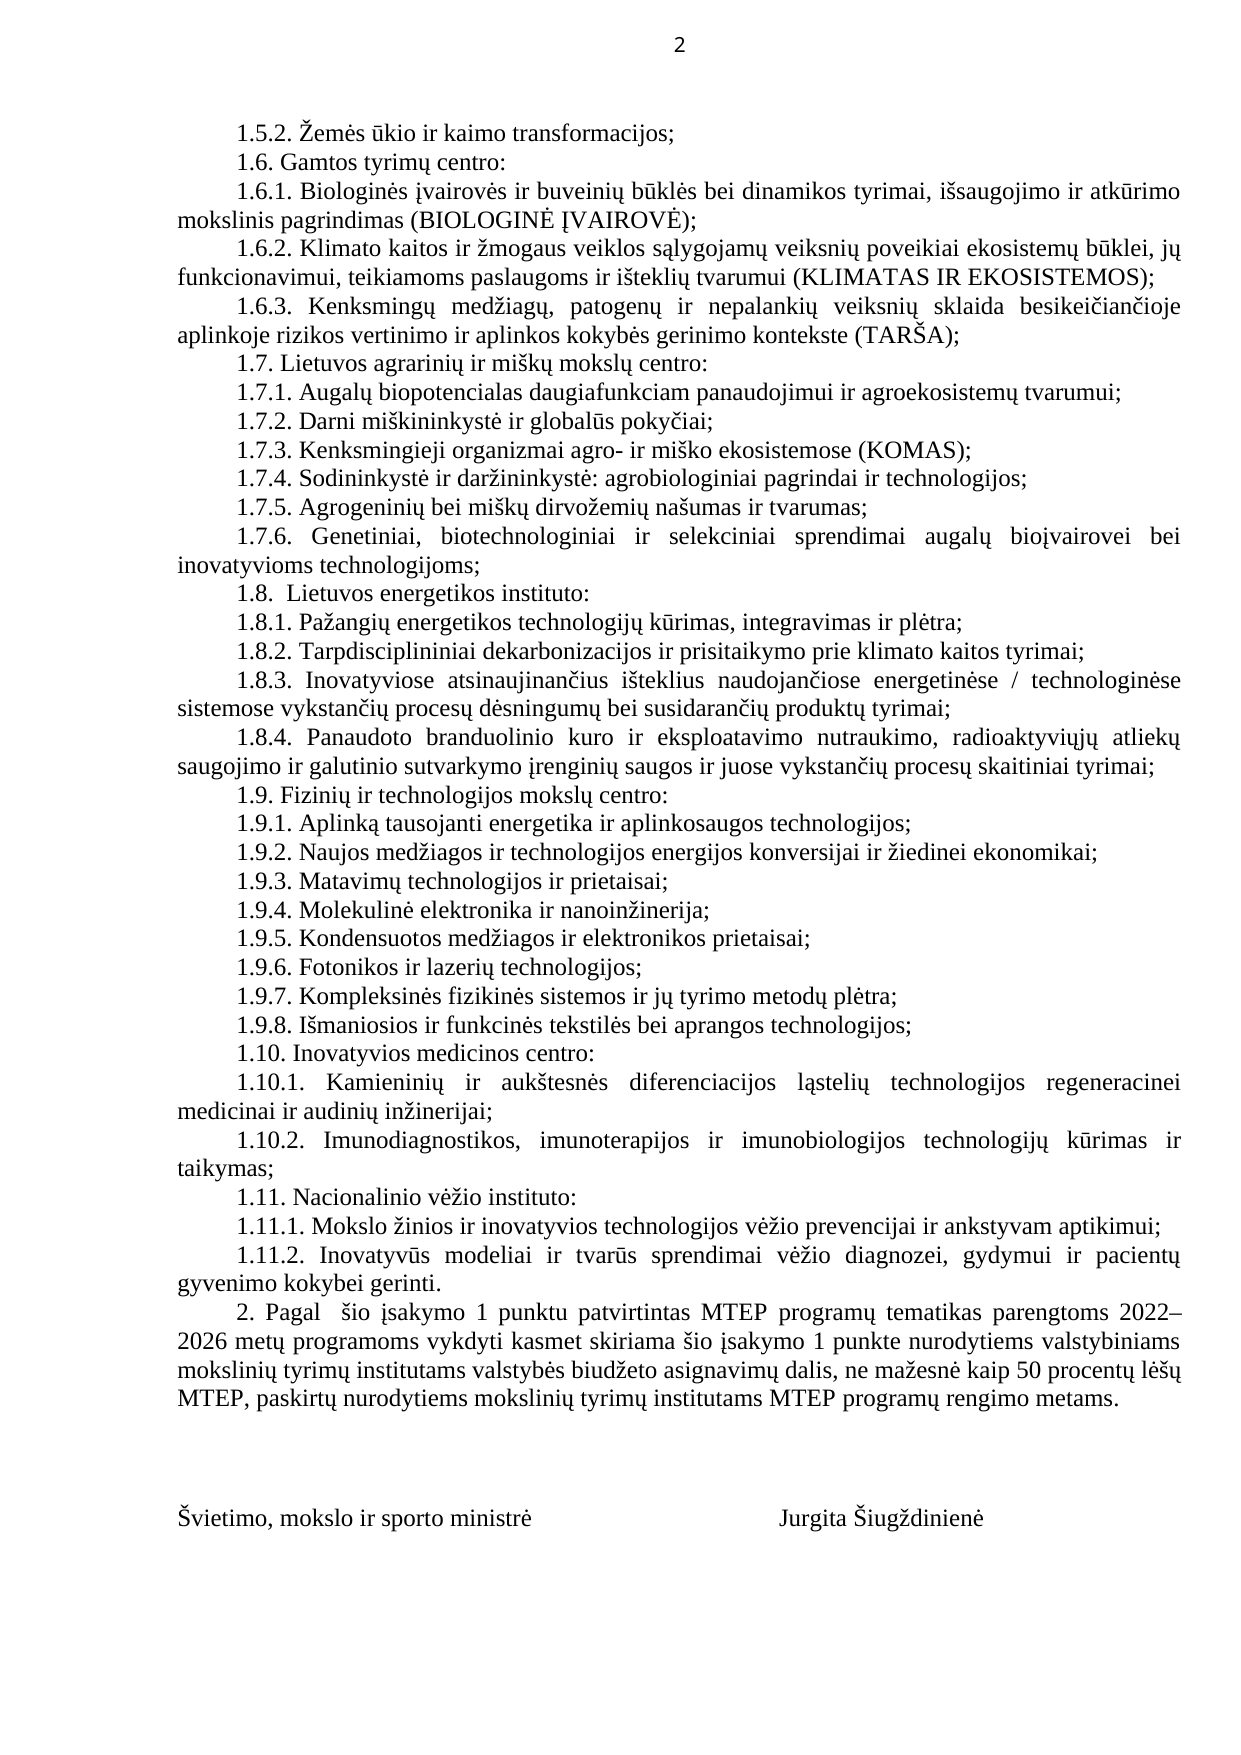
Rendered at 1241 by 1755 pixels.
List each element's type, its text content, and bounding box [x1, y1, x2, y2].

text 1.9.4. Molekulinė elektronika ir nanoinžinerija; [177, 895, 1182, 923]
text 1.9.6. Fotonikos ir lazerių technologijos; [177, 952, 1182, 981]
text 1.8.1. Pažangių energetikos technologijų kūrimas, integravimas ir plėtra; [177, 607, 1182, 636]
text 1.9. Fizinių ir technologijos mokslų centro: [177, 780, 1182, 808]
text 1.7.2. Darni miškininkystė ir globalūs pokyčiai; [177, 406, 1182, 435]
text 1.7.3. Kenksmingieji organizmai agro- ir miško ekosistemose (KOMAS); [177, 435, 1182, 463]
text 2. Pagal šio įsakymo 1 punktu patvirtintas MTEP programų tematikas parengtoms 2022–2026 metų programoms vykdyti kasmet skiriama šio įsakymo 1 punkte nurodytiems valstybiniams mokslinių tyrimų institutams valstybės biudžeto asignavimų dalis, ne mažesnė kaip 50 procentų lėšų MTEP, paskirtų nurodytiems mokslinių tyrimų institutams MTEP programų rengimo metams. [177, 1297, 1182, 1412]
text 1.7.4. Sodininkystė ir daržininkystė: agrobiologiniai pagrindai ir technologijos; [177, 463, 1182, 492]
text 1.9.5. Kondensuotos medžiagos ir elektronikos prietaisai; [177, 923, 1182, 952]
text 1.9.2. Naujos medžiagos ir technologijos energijos konversijai ir žiedinei ekonomikai; [177, 837, 1182, 866]
text Švietimo, mokslo ir sporto ministrė Jurgita Šiugždinienė [177, 1503, 1182, 1532]
text 1.11. Nacionalinio vėžio instituto: [177, 1182, 1182, 1211]
text 1.7.5. Agrogeninių bei miškų dirvožemių našumas ir tvarumas; [177, 492, 1182, 521]
text 1.9.7. Kompleksinės fizikinės sistemos ir jų tyrimo metodų plėtra; [177, 981, 1182, 1010]
text 1.7.6. Genetiniai, biotechnologiniai ir selekciniai sprendimai augalų bioįvairovei bei inovatyvioms technologijoms; [177, 521, 1182, 578]
text 1.11.2. Inovatyvūs modeliai ir tvarūs sprendimai vėžio diagnozei, gydymui ir pacientų gyvenimo kokybei gerinti. [177, 1240, 1182, 1297]
text 1.8.3. Inovatyviose atsinaujinančius išteklius naudojančiose energetinėse / technologinėse sistemose vykstančių procesų dėsningumų bei susidarančių produktų tyrimai; [177, 665, 1182, 722]
text 1.6.1. Biologinės įvairovės ir buveinių būklės bei dinamikos tyrimai, išsaugojimo ir atkūrimo mokslinis pagrindimas (BIOLOGINĖ ĮVAIROVĖ); [177, 176, 1182, 233]
text 1.9.1. Aplinką tausojanti energetika ir aplinkosaugos technologijos; [177, 808, 1182, 837]
text 1.10.1. Kamieninių ir aukštesnės diferenciacijos ląstelių technologijos regeneracinei medicinai ir audinių inžinerijai; [177, 1067, 1182, 1125]
text 1.6. Gamtos tyrimų centro: [177, 147, 1182, 176]
text 1.6.3. Kenksmingų medžiagų, patogenų ir nepalankių veiksnių sklaida besikeičiančioje aplinkoje rizikos vertinimo ir aplinkos kokybės gerinimo kontekste (TARŠA); [177, 291, 1182, 348]
text 1.8. Lietuvos energetikos instituto: [177, 578, 1182, 607]
text 1.9.8. Išmaniosios ir funkcinės tekstilės bei aprangos technologijos; [177, 1010, 1182, 1038]
text 1.5.2. Žemės ūkio ir kaimo transformacijos; [177, 118, 1182, 147]
text 1.10.2. Imunodiagnostikos, imunoterapijos ir imunobiologijos technologijų kūrimas ir taikymas; [177, 1125, 1182, 1182]
text 1.6.2. Klimato kaitos ir žmogaus veiklos sąlygojamų veiksnių poveikiai ekosistemų būklei, jų funkcionavimui, teikiamoms paslaugoms ir išteklių tvarumui (KLIMATAS IR EKOSISTEMOS); [177, 233, 1182, 291]
text 1.11.1. Mokslo žinios ir inovatyvios technologijos vėžio prevencijai ir ankstyvam aptikimui; [177, 1211, 1182, 1240]
text 1.9.3. Matavimų technologijos ir prietaisai; [177, 866, 1182, 895]
text 1.8.2. Tarpdisciplininiai dekarbonizacijos ir prisitaikymo prie klimato kaitos tyrimai; [177, 636, 1182, 665]
text 1.10. Inovatyvios medicinos centro: [177, 1038, 1182, 1067]
text 1.7. Lietuvos agrarinių ir miškų mokslų centro: [177, 348, 1182, 377]
text 1.8.4. Panaudoto branduolinio kuro ir eksploatavimo nutraukimo, radioaktyviųjų atliekų saugojimo ir galutinio sutvarkymo įrenginių saugos ir juose vykstančių procesų skaitiniai tyrimai; [177, 722, 1182, 780]
text 1.7.1. Augalų biopotencialas daugiafunkciam panaudojimui ir agroekosistemų tvarumui; [177, 377, 1182, 406]
